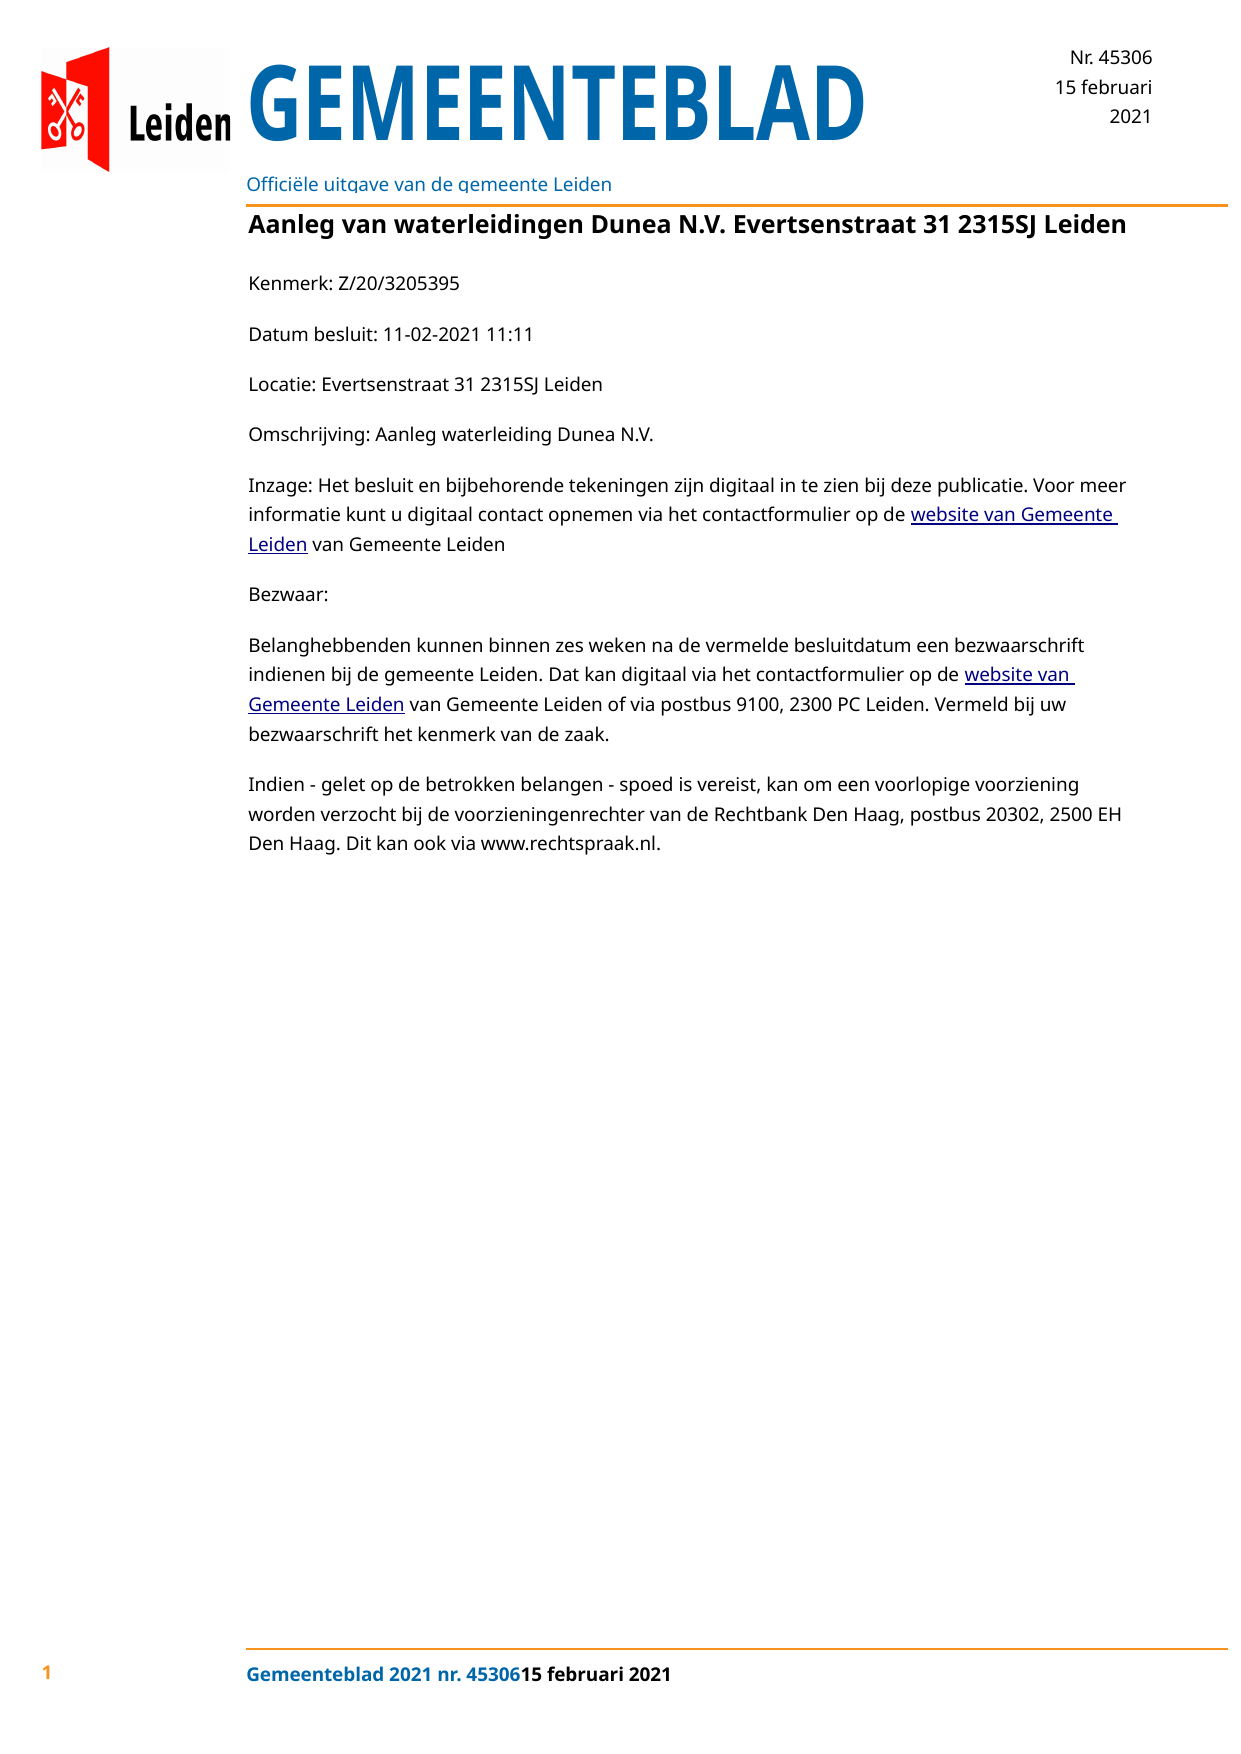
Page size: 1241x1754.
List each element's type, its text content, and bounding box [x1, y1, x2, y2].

text Locatie: Evertsenstraat 31 2315SJ Leiden [248, 371, 1152, 397]
picture [41, 47, 231, 172]
text Kenmerk: Z/20/3205395 [248, 270, 1152, 296]
text Belanghebbenden kunnen binnen zes weken na de vermelde besluitdatum een bezwaarschrift indienen bij de gemeente Leiden. Dat kan digitaal via het contactformulier op de website van Gemeente Leiden van Gemeente Leiden of via postbus 9100, 2300 PC Leiden. Vermeld bij uw bezwaarschrift het kenmerk van de zaak. [248, 632, 1152, 746]
text Omschrijving: Aanleg waterleiding Dunea N.V. [248, 422, 1152, 447]
text Bezwaar: [248, 582, 1152, 607]
text Datum besluit: 11-02-2021 11:11 [248, 321, 1152, 346]
text Inzage: Het besluit en bijbehorende tekeningen zijn digitaal in te zien bij deze publicatie. Voor meer informatie kunt u digitaal contact opnemen via het contactformulier op de website van Gemeente Leiden van Gemeente Leiden [248, 472, 1152, 557]
text Aanleg van waterleidingen Dunea N.V. Evertsenstraat 31 2315SJ Leiden [248, 207, 1152, 241]
text Indien - gelet op de betrokken belangen - spoed is vereist, kan om een voorlopige voorziening worden verzocht bij de voorzieningenrechter van de Rechtbank Den Haag, postbus 20302, 2500 EH Den Haag. Dit kan ook via www.rechtspraak.nl. [248, 771, 1152, 856]
